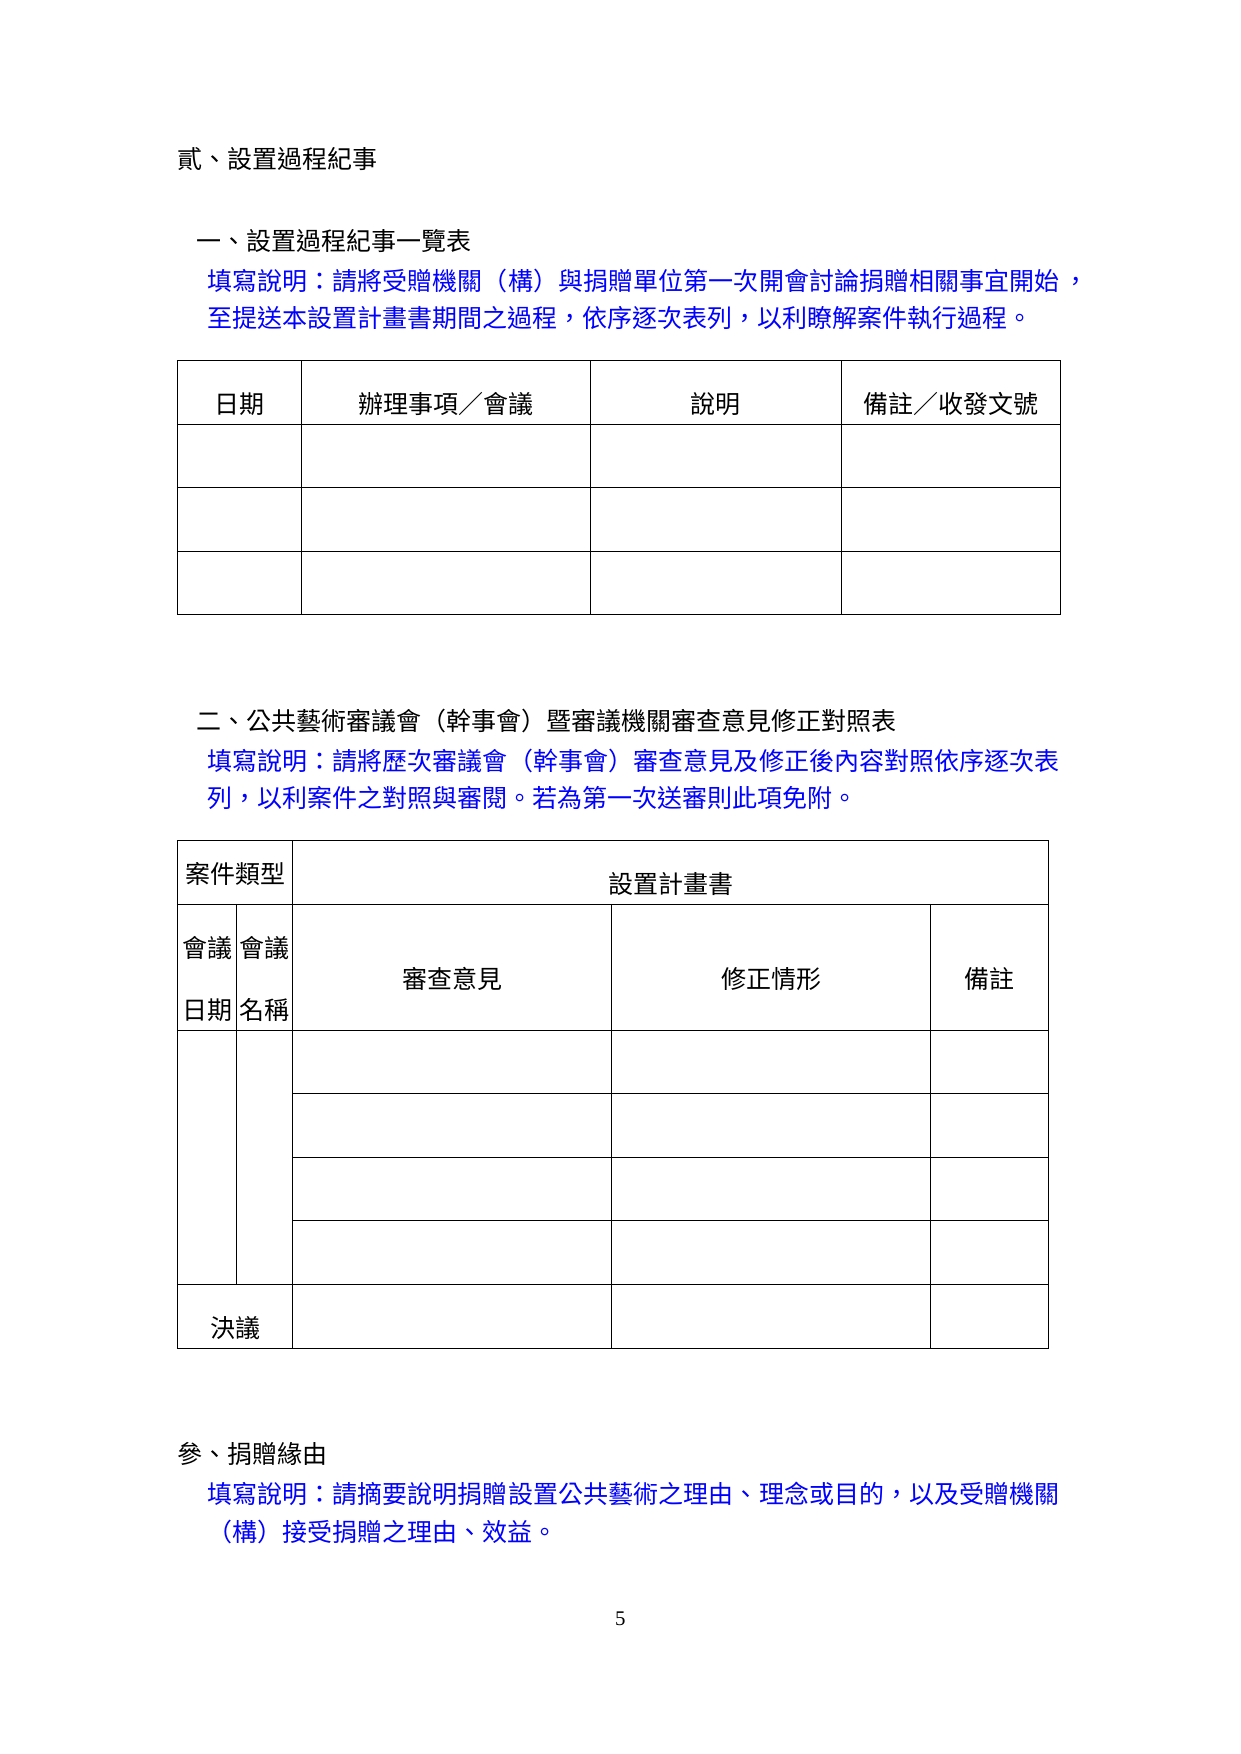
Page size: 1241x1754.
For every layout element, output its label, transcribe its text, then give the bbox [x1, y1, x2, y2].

table_header 設置計畫書 [293, 841, 1048, 904]
text 填寫說明：請將歷次審議會（幹事會）審查意見及修正後內容對照依序逐次表列，以利案件之對照與審閱。若為第一次送審則此項免附。 [207, 740, 1063, 815]
text 參、捐贈緣由 [177, 1411, 1063, 1473]
table_cell [302, 425, 590, 487]
table_cell [302, 552, 590, 614]
table_cell 備註 [931, 905, 1048, 1030]
table_cell [293, 1221, 611, 1284]
table_cell 審查意見 [293, 905, 611, 1030]
table_cell [302, 488, 590, 551]
table_cell [293, 1158, 611, 1220]
table_cell 決議 [178, 1285, 292, 1347]
table_cell [612, 1094, 930, 1157]
table_cell [178, 488, 301, 551]
table_cell [178, 1031, 236, 1284]
table_cell [931, 1158, 1048, 1220]
table_cell 會議名稱 [237, 905, 292, 1030]
table_cell [293, 1285, 611, 1347]
table_cell [931, 1094, 1048, 1157]
table_cell [931, 1221, 1048, 1284]
table_cell [842, 488, 1060, 551]
table_cell [591, 552, 841, 614]
text 一、設置過程紀事一覽表 [196, 197, 1063, 260]
table_cell [612, 1285, 930, 1347]
table_cell 修正情形 [612, 905, 930, 1030]
table_cell [842, 425, 1060, 487]
table_cell [931, 1285, 1048, 1347]
text 二、公共藝術審議會（幹事會）暨審議機關審查意見修正對照表 [196, 678, 1063, 740]
table_header 案件類型 [178, 841, 292, 904]
table_cell [178, 552, 301, 614]
table_cell [612, 1158, 930, 1220]
table_header 日期 [178, 361, 301, 423]
text 填寫說明：請摘要說明捐贈設置公共藝術之理由、理念或目的，以及受贈機關（構）接受捐贈之理由、效益。 [207, 1473, 1063, 1548]
table_cell [591, 425, 841, 487]
table_cell [293, 1031, 611, 1093]
table_cell [591, 488, 841, 551]
table_header 辦理事項／會議 [302, 361, 590, 423]
table_cell [612, 1221, 930, 1284]
text 貳、設置過程紀事 [177, 116, 1063, 179]
table_cell [842, 552, 1060, 614]
table_cell [237, 1031, 292, 1284]
table_header 說明 [591, 361, 841, 423]
table_cell [178, 425, 301, 487]
table_header 備註／收發文號 [842, 361, 1060, 423]
table_cell [612, 1031, 930, 1093]
table_cell [293, 1094, 611, 1157]
table_cell [931, 1031, 1048, 1093]
table_cell 會議日期 [178, 905, 236, 1030]
text 填寫說明：請將受贈機關（構）與捐贈單位第一次開會討論捐贈相關事宜開始，至提送本設置計畫書期間之過程，依序逐次表列，以利瞭解案件執行過程。 [207, 260, 1063, 335]
